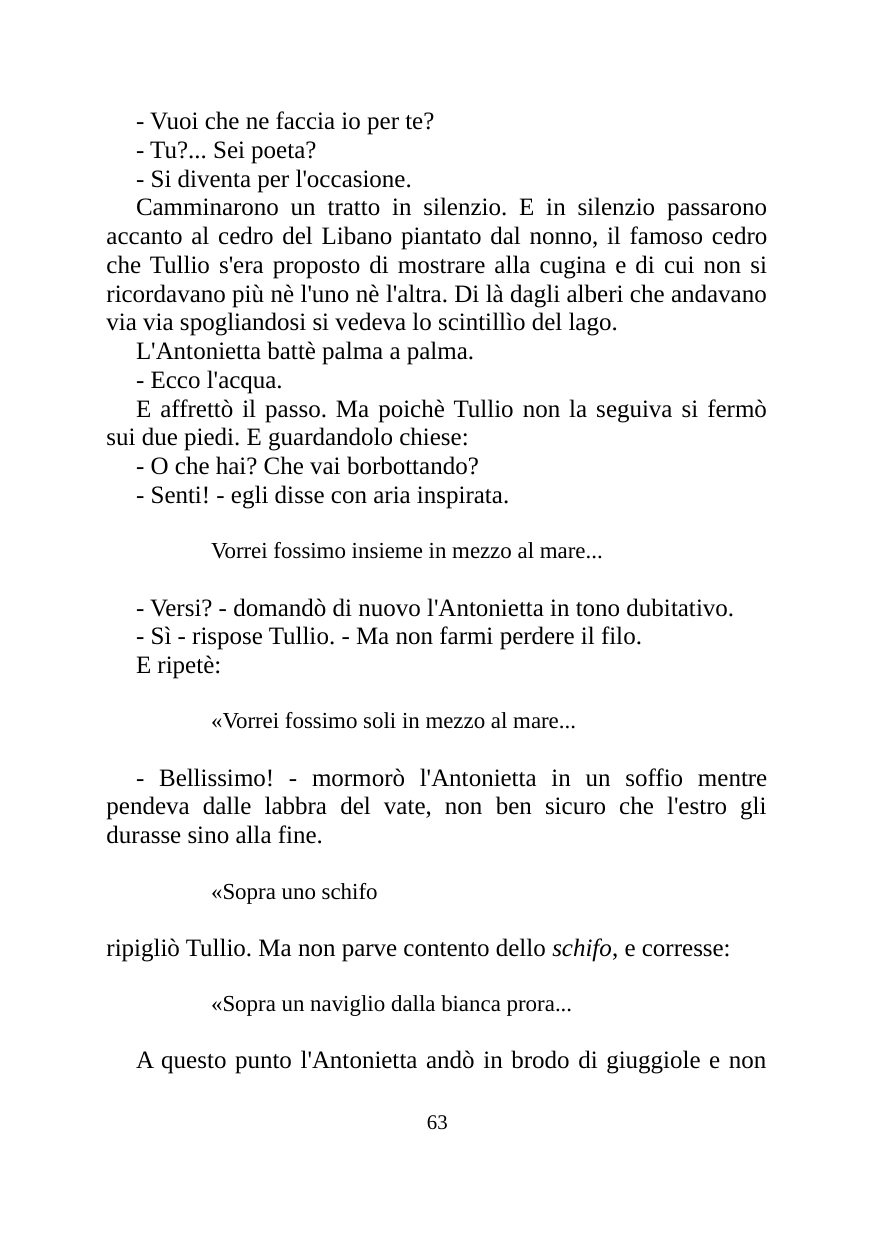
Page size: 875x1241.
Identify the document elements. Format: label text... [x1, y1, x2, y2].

text «Sopra uno schifo [181, 878, 768, 904]
text Camminarono un tratto in silenzio. E in silenzio passarono accanto al cedro del Libano piantato dal nonno, il famoso cedro che Tullio s'era proposto di mostrare alla cugina e di cui non si ricordavano più nè l'uno nè l'altra. Di là dagli alberi che andavano via via spogliandosi si vedeva lo scintillìo del lago. [106, 192, 768, 336]
text - O che hai? Che vai borbottando? [106, 451, 768, 480]
text ripigliò Tullio. Ma non parve contento dello schifo, e corresse: [106, 933, 768, 962]
text - Ecco l'acqua. [106, 365, 768, 394]
text Vorrei fossimo insieme in mezzo al mare... [181, 537, 768, 564]
text - Tu?... Sei poeta? [106, 135, 768, 164]
text L'Antonietta battè palma a palma. [106, 336, 768, 365]
text «Vorrei fossimo soli in mezzo al mare... [181, 708, 768, 734]
text «Sopra un naviglio dalla bianca prora... [181, 990, 768, 1017]
text E ripetè: [106, 650, 768, 679]
text - Senti! - egli disse con aria inspirata. [106, 480, 768, 509]
text - Vuoi che ne faccia io per te? [106, 106, 768, 135]
text - Sì - rispose Tullio. - Ma non farmi perdere il filo. [106, 621, 768, 650]
text - Versi? - domandò di nuovo l'Antonietta in tono dubitativo. [106, 593, 768, 621]
text A questo punto l'Antonietta andò in brodo di giuggiole e non [106, 1045, 768, 1074]
text - Si diventa per l'occasione. [106, 164, 768, 192]
text - Bellissimo! - mormorò l'Antonietta in un soffio mentre pendeva dalle labbra del vate, non ben sicuro che l'estro gli durasse sino alla fine. [106, 763, 768, 849]
text E affrettò il passo. Ma poichè Tullio non la seguiva si fermò sui due piedi. E guardandolo chiese: [106, 394, 768, 451]
